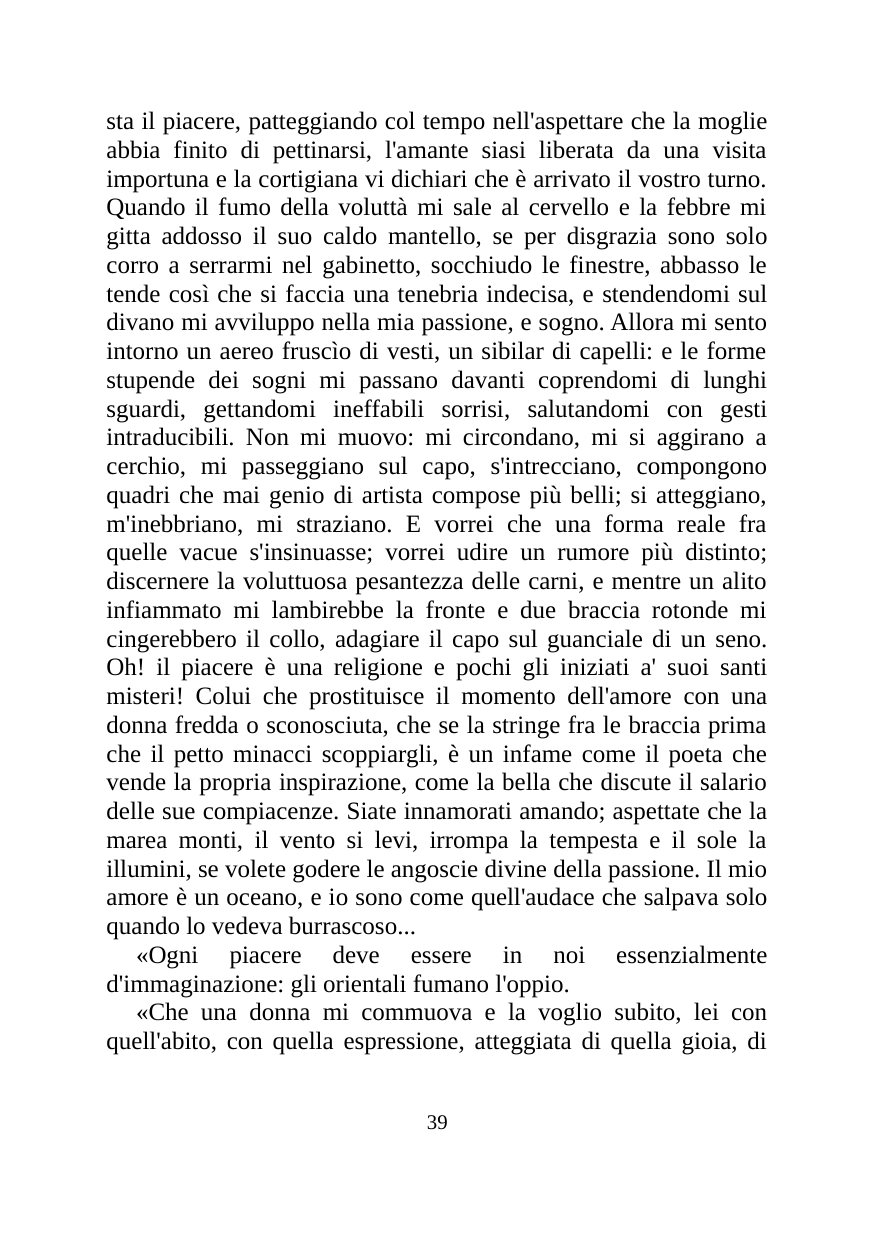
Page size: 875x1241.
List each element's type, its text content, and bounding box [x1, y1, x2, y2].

text «Che una donna mi commuova e la voglio subito, lei con quell'abito, con quella espressione, atteggiata di quella gioia, di [106, 997, 768, 1055]
text «Ogni piacere deve essere in noi essenzialmente d'immaginazione: gli orientali fumano l'oppio. [106, 940, 768, 997]
text sta il piacere, patteggiando col tempo nell'aspettare che la moglie abbia finito di pettinarsi, l'amante siasi liberata da una visita importuna e la cortigiana vi dichiari che è arrivato il vostro turno. Quando il fumo della voluttà mi sale al cervello e la febbre mi gitta addosso il suo caldo mantello, se per disgrazia sono solo corro a serrarmi nel gabinetto, socchiudo le finestre, abbasso le tende così che si faccia una tenebria indecisa, e stendendomi sul divano mi avviluppo nella mia passione, e sogno. Allora mi sento intorno un aereo fruscìo di vesti, un sibilar di capelli: e le forme stupende dei sogni mi passano davanti coprendomi di lunghi sguardi, gettandomi ineffabili sorrisi, salutandomi con gesti intraducibili. Non mi muovo: mi circondano, mi si aggirano a cerchio, mi passeggiano sul capo, s'intrecciano, compongono quadri che mai genio di artista compose più belli; si atteggiano, m'inebbriano, mi straziano. E vorrei che una forma reale fra quelle vacue s'insinuasse; vorrei udire un rumore più distinto; discernere la voluttuosa pesantezza delle carni, e mentre un alito infiammato mi lambirebbe la fronte e due braccia rotonde mi cingerebbero il collo, adagiare il capo sul guanciale di un seno. Oh! il piacere è una religione e pochi gli iniziati a' suoi santi misteri! Colui che prostituisce il momento dell'amore con una donna fredda o sconosciuta, che se la stringe fra le braccia prima che il petto minacci scoppiargli, è un infame come il poeta che vende la propria inspirazione, come la bella che discute il salario delle sue compiacenze. Siate innamorati amando; aspettate che la marea monti, il vento si levi, irrompa la tempesta e il sole la illumini, se volete godere le angoscie divine della passione. Il mio amore è un oceano, e io sono come quell'audace che salpava solo quando lo vedeva burrascoso... [106, 106, 768, 940]
